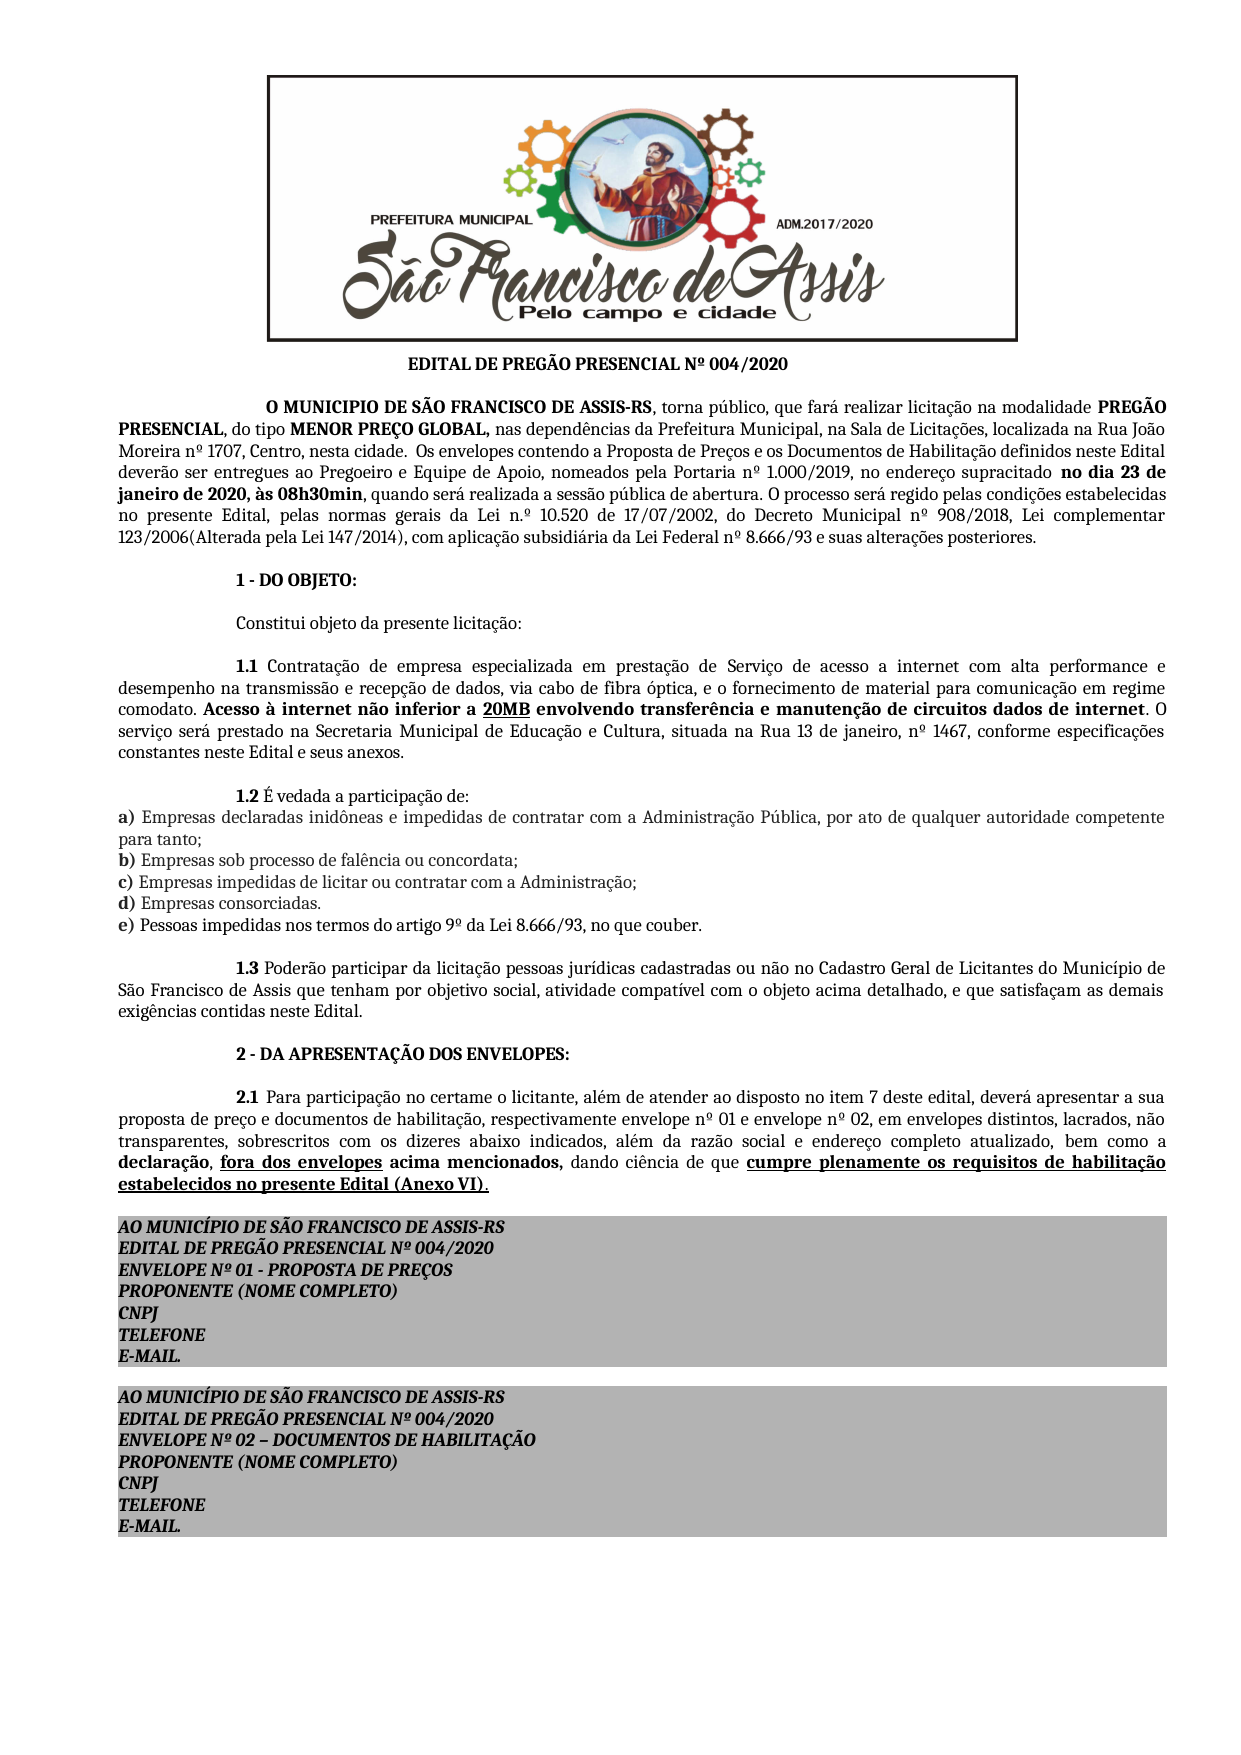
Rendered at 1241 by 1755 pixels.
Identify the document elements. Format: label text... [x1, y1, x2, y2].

text CNPJ [118, 1473, 1167, 1494]
text 2 - DA APRESENTAÇÃO DOS ENVELOPES: [118, 1044, 1167, 1065]
text PROPONENTE (NOME COMPLETO) [118, 1281, 1167, 1303]
text EDITAL DE PREGÃO PRESENCIAL Nº 004/2020 [118, 1238, 1167, 1259]
text e) Pessoas impedidas nos termos do artigo 9º da Lei 8.666/93, no que couber. [118, 914, 1167, 936]
text d) Empresas consorciadas. [118, 893, 1167, 914]
text 1.3 Poderão participar da licitação pessoas jurídicas cadastradas ou não no Cadastro Geral de Licitantes do Município de São Francisco de Assis que tenham por objetivo social, atividade compatível com o objeto acima detalhado, e que satisfaçam as demais exigências contidas neste Edital. [118, 958, 1167, 1022]
text Constitui objeto da presente licitação: [118, 613, 1167, 634]
text ENVELOPE Nº 01 - PROPOSTA DE PREÇOS [118, 1259, 1167, 1281]
text 2.1 Para participação no certame o licitante, além de atender ao disposto no item 7 deste edital, deverá apresentar a sua proposta de preço e documentos de habilitação, respectivamente envelope nº 01 e envelope nº 02, em envelopes distintos, lacrados, não transparentes, sobrescritos com os dizeres abaixo indicados, além da razão social e endereço completo atualizado, bem como a declaração, fora dos envelopes acima mencionados, dando ciência de que cumpre plenamente os requisitos de habilitação estabelecidos no presente Edital (Anexo VI). [118, 1087, 1167, 1195]
text TELEFONE [118, 1494, 1167, 1516]
text CNPJ [118, 1303, 1167, 1324]
text 1.2 É vedada a participação de: [118, 785, 1167, 807]
text 1 - DO OBJETO: [118, 569, 1167, 591]
text b) Empresas sob processo de falência ou concordata; [118, 850, 1167, 871]
text PROPONENTE (NOME COMPLETO) [118, 1451, 1167, 1473]
text AO MUNICÍPIO DE SÃO FRANCISCO DE ASSIS-RS [118, 1216, 1167, 1238]
text TELEFONE [118, 1324, 1167, 1346]
text EDITAL DE PREGÃO PRESENCIAL Nº 004/2020 [29, 354, 1167, 375]
text O MUNICIPIO DE SÃO FRANCISCO DE ASSIS-RS, torna público, que fará realizar licitação na modalidade PREGÃO PRESENCIAL, do tipo MENOR PREÇO GLOBAL, nas dependências da Prefeitura Municipal, na Sala de Licitações, localizada na Rua João Moreira nº 1707, Centro, nesta cidade. Os envelopes contendo a Proposta de Preços e os Documentos de Habilitação definidos neste Edital deverão ser entregues ao Pregoeiro e Equipe de Apoio, nomeados pela Portaria nº 1.000/2019, no endereço supracitado no dia 23 de janeiro de 2020, às 08h30min, quando será realizada a sessão pública de abertura. O processo será regido pelas condições estabelecidas no presente Edital, pelas normas gerais da Lei n.º 10.520 de 17/07/2002, do Decreto Municipal nº 908/2018, Lei complementar 123/2006(Alterada pela Lei 147/2014), com aplicação subsidiária da Lei Federal nº 8.666/93 e suas alterações posteriores. [118, 397, 1167, 548]
text c) Empresas impedidas de licitar ou contratar com a Administração; [118, 871, 1167, 893]
text ENVELOPE Nº 02 – DOCUMENTOS DE HABILITAÇÃO [118, 1429, 1167, 1451]
text E-MAIL. [118, 1516, 1167, 1537]
text E-MAIL. [118, 1346, 1167, 1367]
text 1.1 Contratação de empresa especializada em prestação de Serviço de acesso a internet com alta performance e desempenho na transmissão e recepção de dados, via cabo de fibra óptica, e o fornecimento de material para comunicação em regime comodato. Acesso à internet não inferior a 20MB envolvendo transferência e manutenção de circuitos dados de internet. O serviço será prestado na Secretaria Municipal de Educação e Cultura, situada na Rua 13 de janeiro, nº 1467, conforme especificações constantes neste Edital e seus anexos. [118, 656, 1167, 763]
text EDITAL DE PREGÃO PRESENCIAL Nº 004/2020 [118, 1408, 1167, 1429]
text a) Empresas declaradas inidôneas e impedidas de contratar com a Administração Pública, por ato de qualquer autoridade competente para tanto; [118, 807, 1167, 850]
text AO MUNICÍPIO DE SÃO FRANCISCO DE ASSIS-RS [118, 1386, 1167, 1408]
